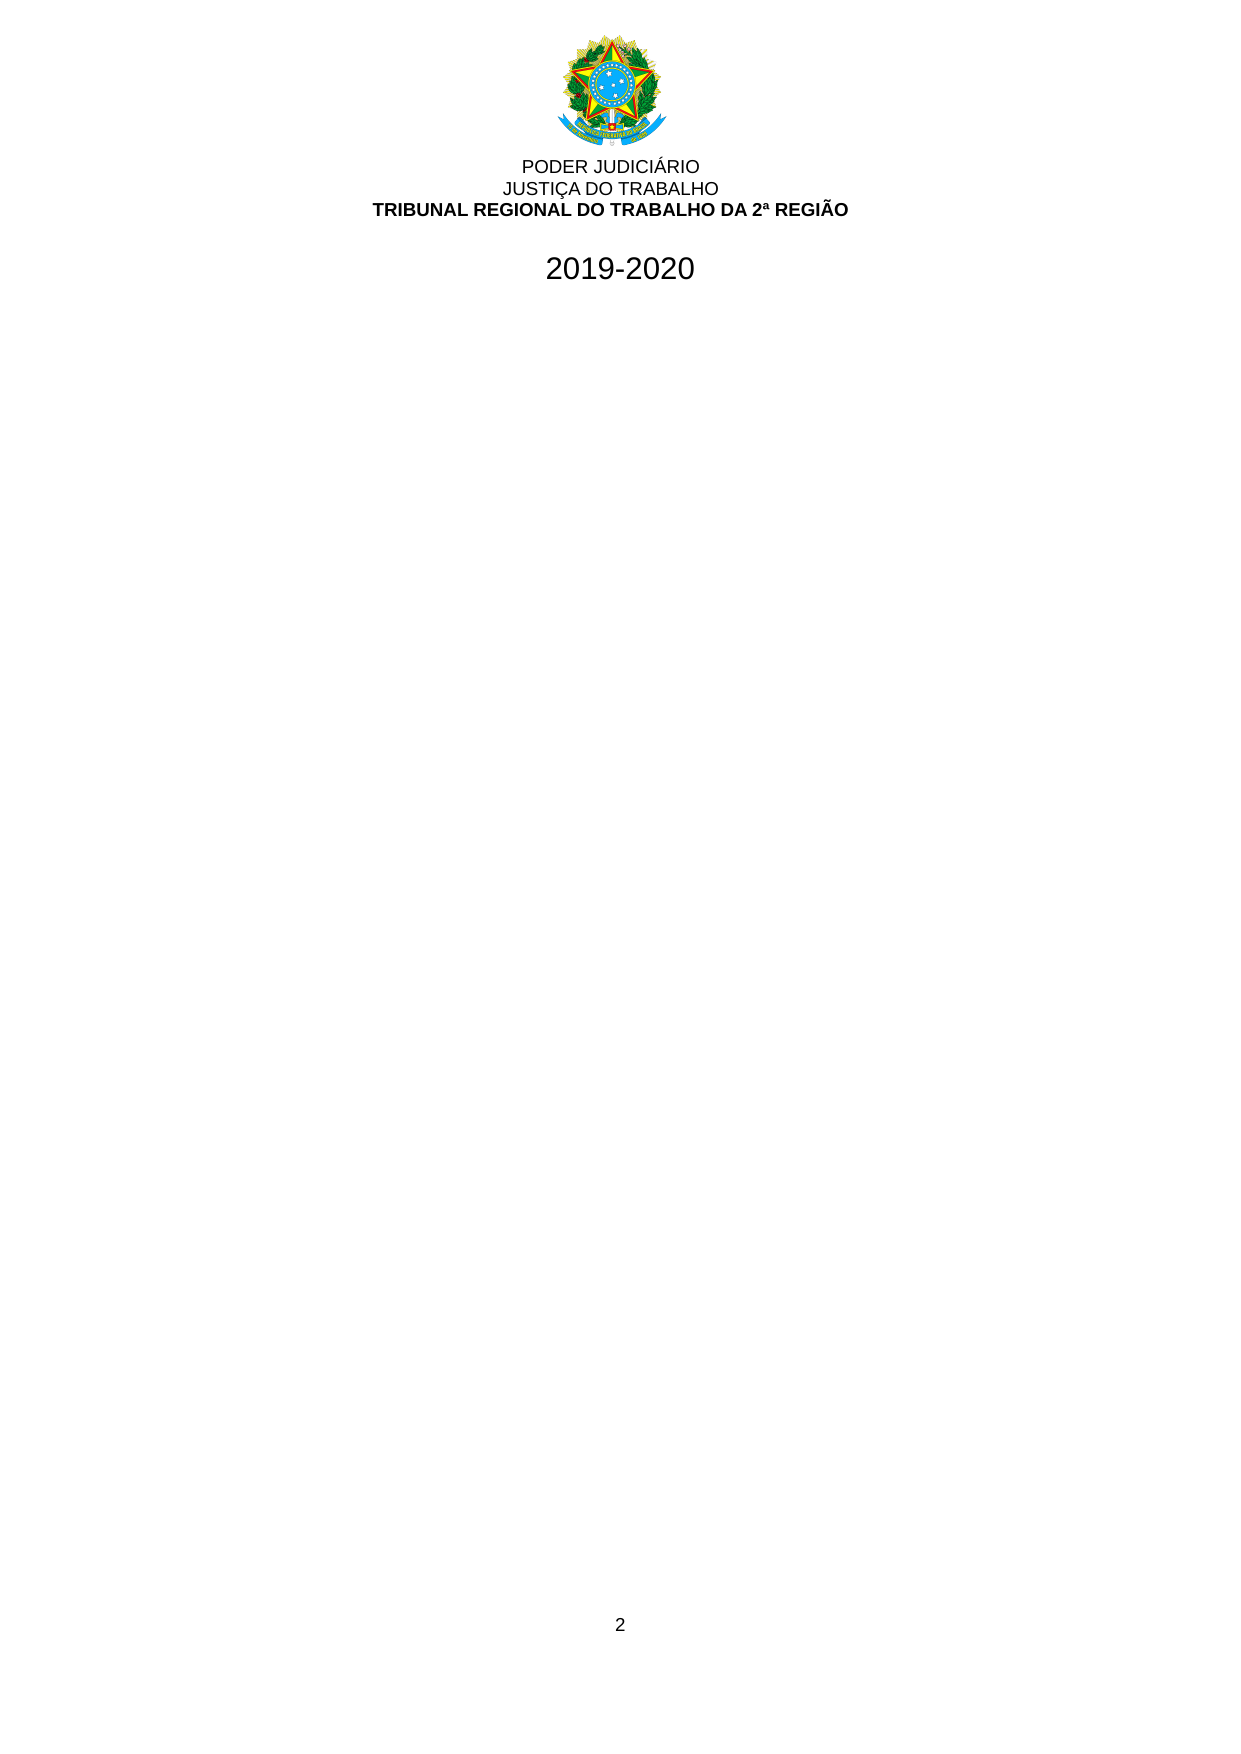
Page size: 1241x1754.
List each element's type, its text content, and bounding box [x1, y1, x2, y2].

text 2019-2020 [118, 250, 1122, 286]
